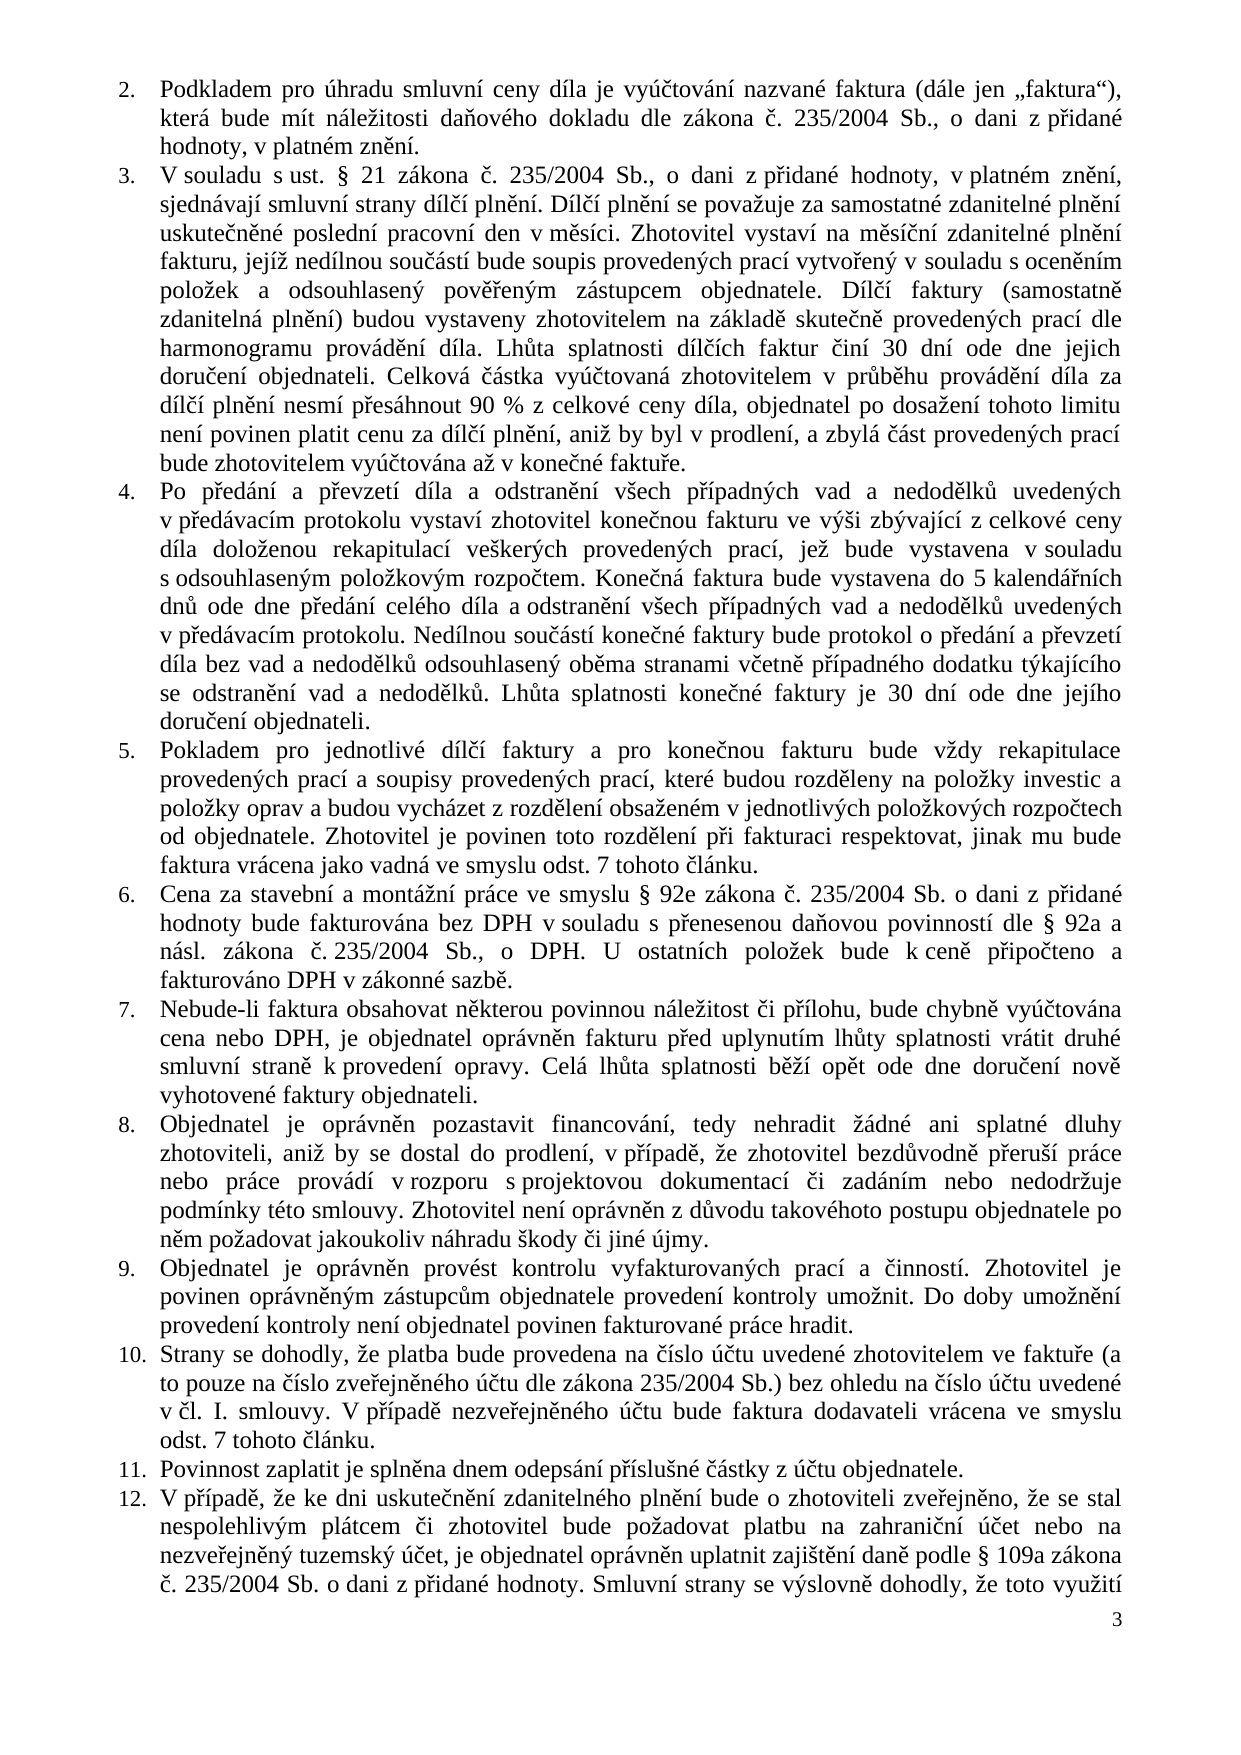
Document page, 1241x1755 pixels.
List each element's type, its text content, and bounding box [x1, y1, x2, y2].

list V souladu s ust. § 21 zákona č. 235/2004 Sb., o dani z přidané hodnoty, v platném znění, sjednávají smluvní strany dílčí plnění. Dílčí plnění se považuje za samostatné zdanitelné plnění uskutečněné poslední pracovní den v měsíci. Zhotovitel vystaví na měsíční zdanitelné plnění fakturu, jejíž nedílnou součástí bude soupis provedených prací vytvořený v souladu s oceněním položek a odsouhlasený pověřeným zástupcem objednatele. Dílčí faktury (samostatně zdanitelná plnění) budou vystaveny zhotovitelem na základě skutečně provedených prací dle harmonogramu provádění díla. Lhůta splatnosti dílčích faktur činí 30 dní ode dne jejich doručení objednateli. Celková částka vyúčtovaná zhotovitelem v průběhu provádění díla za dílčí plnění nesmí přesáhnout 90 % z celkové ceny díla, objednatel po dosažení tohoto limitu není povinen platit cenu za dílčí plnění, aniž by byl v prodlení, a zbylá část provedených prací bude zhotovitelem vyúčtována až v konečné faktuře. [118, 160, 1122, 476]
list Objednatel je oprávněn provést kontrolu vyfakturovaných prací a činností. Zhotovitel je povinen oprávněným zástupcům objednatele provedení kontroly umožnit. Do doby umožnění provedení kontroly není objednatel povinen fakturované práce hradit. [118, 1253, 1122, 1339]
list Strany se dohodly, že platba bude provedena na číslo účtu uvedené zhotovitelem ve faktuře (a to pouze na číslo zveřejněného účtu dle zákona 235/2004 Sb.) bez ohledu na číslo účtu uvedené v čl. I. smlouvy. V případě nezveřejněného účtu bude faktura dodavateli vrácena ve smyslu odst. 7 tohoto článku. [118, 1339, 1122, 1454]
list Pokladem pro jednotlivé dílčí faktury a pro konečnou fakturu bude vždy rekapitulace provedených prací a soupisy provedených prací, které budou rozděleny na položky investic a položky oprav a budou vycházet z rozdělení obsaženém v jednotlivých položkových rozpočtech od objednatele. Zhotovitel je povinen toto rozdělení při fakturaci respektovat, jinak mu bude faktura vrácena jako vadná ve smyslu odst. 7 tohoto článku. [118, 735, 1122, 879]
list Podkladem pro úhradu smluvní ceny díla je vyúčtování nazvané faktura (dále jen „faktura“), která bude mít náležitosti daňového dokladu dle zákona č. 235/2004 Sb., o dani z přidané hodnoty, v platném znění. [118, 74, 1122, 160]
list Povinnost zaplatit je splněna dnem odepsání příslušné částky z účtu objednatele. [118, 1454, 1122, 1483]
list Nebude-li faktura obsahovat některou povinnou náležitost či přílohu, bude chybně vyúčtována cena nebo DPH, je objednatel oprávněn fakturu před uplynutím lhůty splatnosti vrátit druhé smluvní straně k provedení opravy. Celá lhůta splatnosti běží opět ode dne doručení nově vyhotovené faktury objednateli. [118, 994, 1122, 1109]
list Cena za stavební a montážní práce ve smyslu § 92e zákona č. 235/2004 Sb. o dani z přidané hodnoty bude fakturována bez DPH v souladu s přenesenou daňovou povinností dle § 92a a násl. zákona č. 235/2004 Sb., o DPH. U ostatních položek bude k ceně připočteno a fakturováno DPH v zákonné sazbě. [118, 879, 1122, 994]
list V případě, že ke dni uskutečnění zdanitelného plnění bude o zhotoviteli zveřejněno, že se stal nespolehlivým plátcem či zhotovitel bude požadovat platbu na zahraniční účet nebo na nezveřejněný tuzemský účet, je objednatel oprávněn uplatnit zajištění daně podle § 109a zákona č. 235/2004 Sb. o dani z přidané hodnoty. Smluvní strany se výslovně dohodly, že toto využití [118, 1483, 1122, 1598]
list Objednatel je oprávněn pozastavit financování, tedy nehradit žádné ani splatné dluhy zhotoviteli, aniž by se dostal do prodlení, v případě, že zhotovitel bezdůvodně přeruší práce nebo práce provádí v rozporu s projektovou dokumentací či zadáním nebo nedodržuje podmínky této smlouvy. Zhotovitel není oprávněn z důvodu takovéhoto postupu objednatele po něm požadovat jakoukoliv náhradu škody či jiné újmy. [118, 1109, 1122, 1253]
list Po předání a převzetí díla a odstranění všech případných vad a nedodělků uvedených v předávacím protokolu vystaví zhotovitel konečnou fakturu ve výši zbývající z celkové ceny díla doloženou rekapitulací veškerých provedených prací, jež bude vystavena v souladu s odsouhlaseným položkovým rozpočtem. Konečná faktura bude vystavena do 5 kalendářních dnů ode dne předání celého díla a odstranění všech případných vad a nedodělků uvedených v předávacím protokolu. Nedílnou součástí konečné faktury bude protokol o předání a převzetí díla bez vad a nedodělků odsouhlasený oběma stranami včetně případného dodatku týkajícího se odstranění vad a nedodělků. Lhůta splatnosti konečné faktury je 30 dní ode dne jejího doručení objednateli. [118, 476, 1122, 735]
